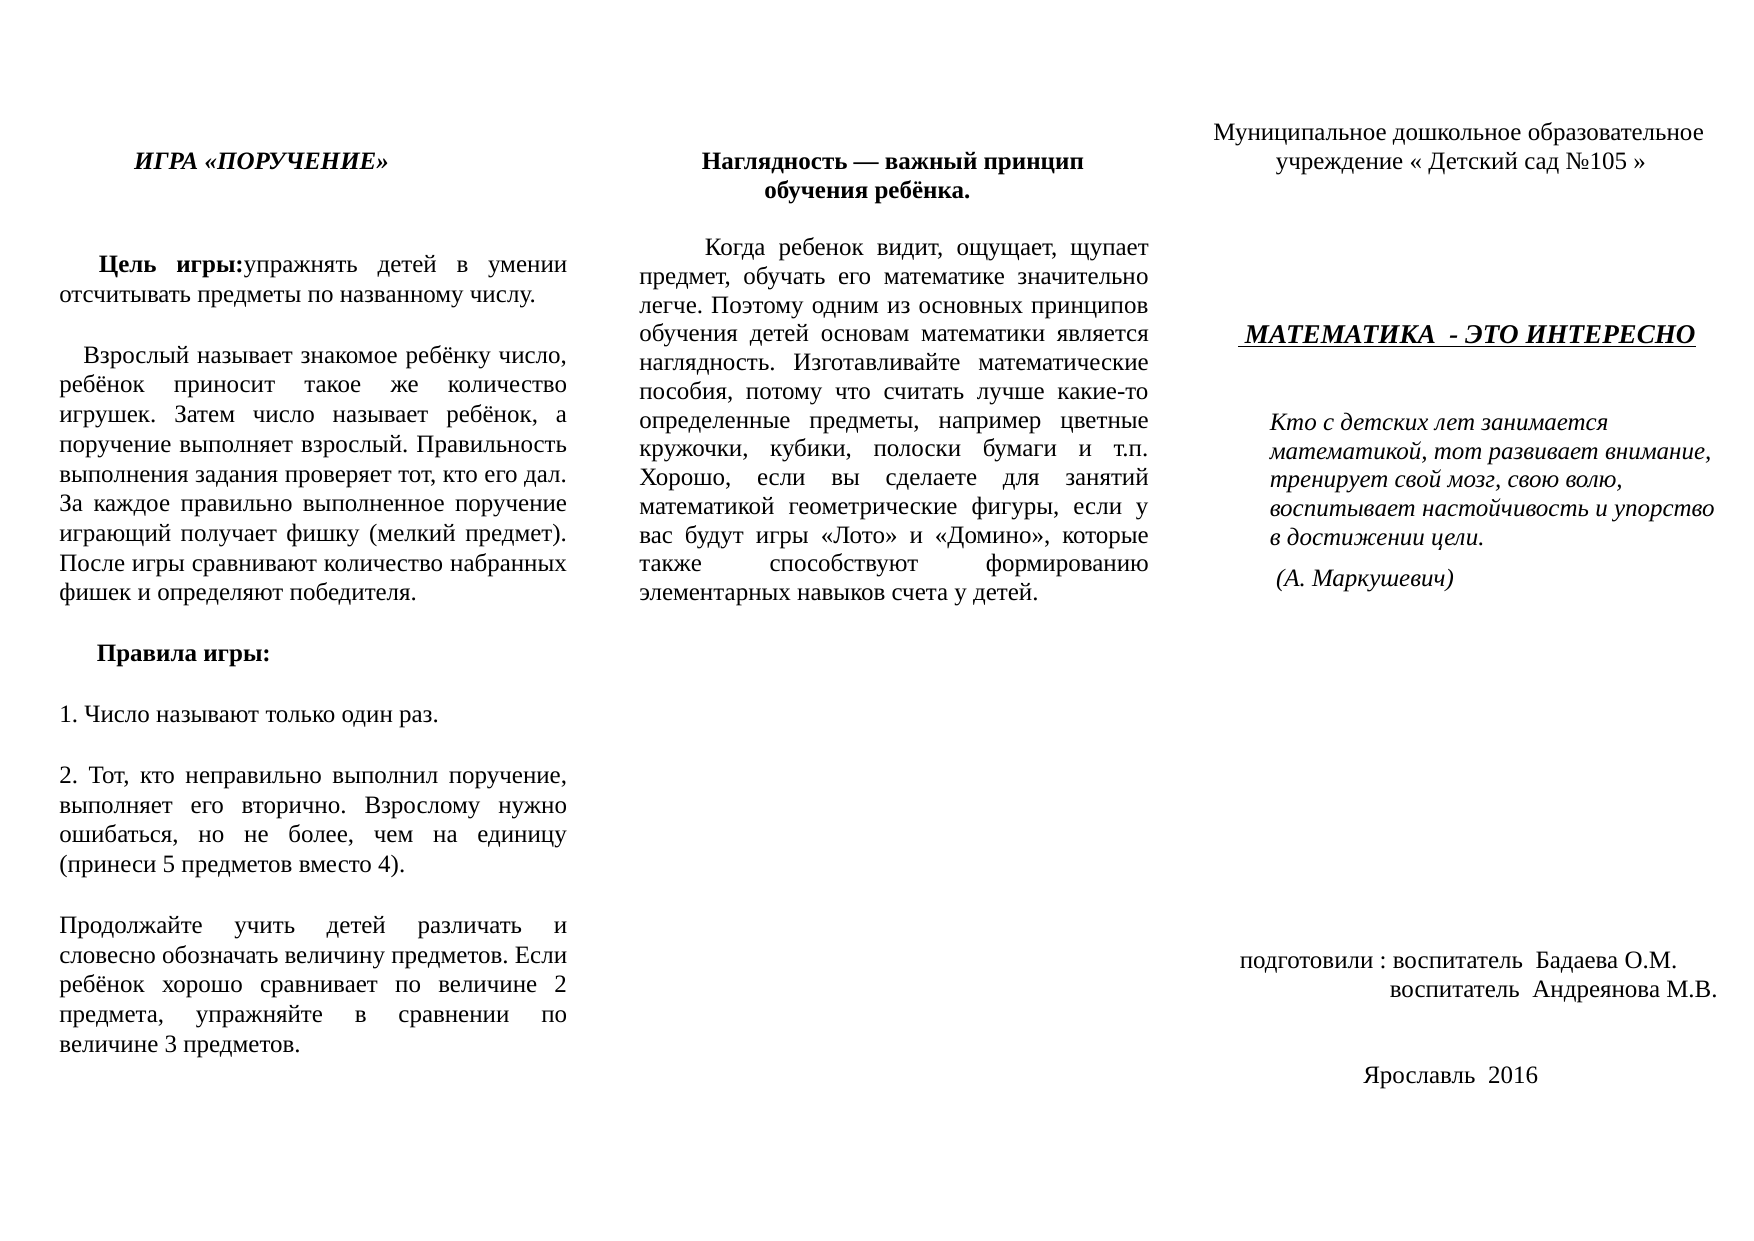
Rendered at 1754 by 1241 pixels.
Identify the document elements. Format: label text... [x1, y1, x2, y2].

text Цель игры:упражнять детей в умении отсчитывать предметы по названному числу. [59, 248, 567, 308]
list (А. Маркушевич) [1196, 563, 1724, 592]
text подготовили : воспитатель Бадаева О.М. [1208, 945, 1724, 974]
text Правила игры: [59, 637, 567, 667]
text Взрослый называет знакомое ребёнку число, ребёнок приносит такое же количество игрушек. Затем число называет ребёнок, а поручение выполняет взрослый. Правильность выполнения задания проверяет тот, кто его дал. За каждое правильно выполненное поручение играющий получает фишку (мелкий предмет). После игры сравнивают количество набранных фишек и определяют победителя. [59, 339, 567, 606]
text МАТЕМАТИКА - ЭТО ИНТЕРЕСНО [1169, 318, 1724, 349]
text Муниципальное дошкольное образовательное [1169, 117, 1724, 146]
text Когда ребенок видит, ощущает, щупает предмет, обучать его математике значительно легче. Поэтому одним из основных принципов обучения детей основам математики является наглядность. Изготавливайте математические пособия, потому что считать лучше какие-то определенные предметы, например цветные кружочки, кубики, полоски бумаги и т.п. Хорошо, если вы сделаете для занятий математикой геометрические фигуры, если у вас будут игры «Лото» и «Домино», которые также способствуют формированию элементарных навыков счета у детей. [639, 232, 1149, 606]
text учреждение « Детский сад №105 » [1232, 146, 1724, 175]
text Продолжайте учить детей различать и словесно обозначать величину предметов. Если ребёнок хорошо сравнивает по величине 2 предмета, упражняйте в сравнении по величине 3 предметов. [59, 909, 567, 1058]
text воспитатель Андреянова М.В. [1208, 974, 1724, 1003]
text 1. Число называют только один раз. [59, 698, 567, 728]
text обучения ребёнка. [614, 175, 1149, 203]
list Кто с детских лет занимается математикой, тот развивает внимание, тренирует свой мозг, свою волю, воспитывает настойчивость и упорство в достижении цели. [1196, 407, 1724, 551]
text Наглядность — важный принцип [614, 146, 1149, 175]
text Ярославль 2016 [1232, 1060, 1724, 1089]
text 2. Тот, кто неправильно выполнил поручение, выполняет его вторично. Взрослому нужно ошибаться, но не более, чем на единицу (принеси 5 предметов вместо 4). [59, 759, 567, 878]
text ИГРА «ПОРУЧЕНИЕ» [59, 146, 567, 175]
